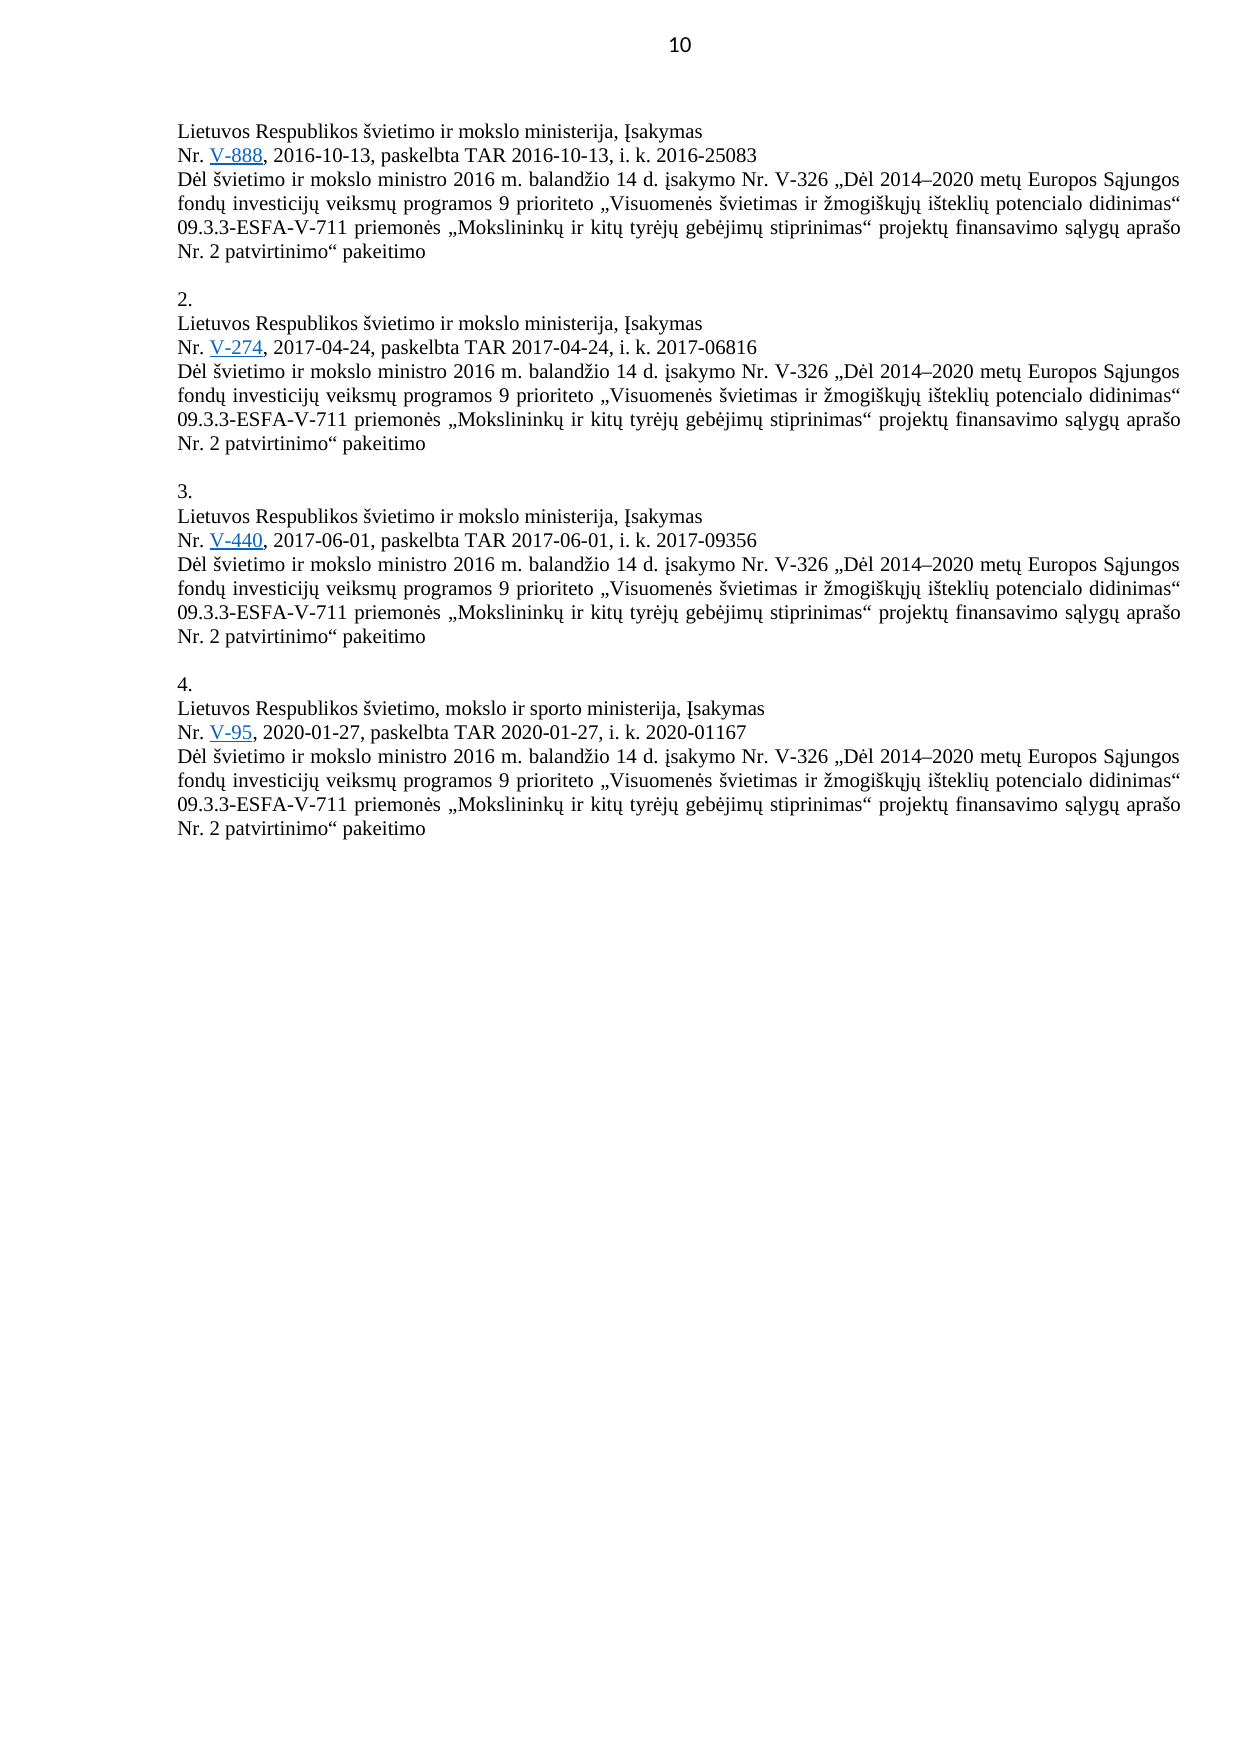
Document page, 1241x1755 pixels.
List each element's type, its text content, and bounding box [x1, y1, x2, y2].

text Nr. V-274, 2017-04-24, paskelbta TAR 2017-04-24, i. k. 2017-06816 [177, 335, 1182, 359]
text Nr. V-888, 2016-10-13, paskelbta TAR 2016-10-13, i. k. 2016-25083 [177, 143, 1182, 167]
text Lietuvos Respublikos švietimo ir mokslo ministerija, Įsakymas [177, 503, 1182, 528]
text Dėl švietimo ir mokslo ministro 2016 m. balandžio 14 d. įsakymo Nr. V-326 „Dėl 2014–2020 metų Europos Sąjungos fondų investicijų veiksmų programos 9 prioriteto „Visuomenės švietimas ir žmogiškųjų išteklių potencialo didinimas“ 09.3.3-ESFA-V-711 priemonės „Mokslininkų ir kitų tyrėjų gebėjimų stiprinimas“ projektų finansavimo sąlygų aprašo Nr. 2 patvirtinimo“ pakeitimo [177, 744, 1182, 840]
text Lietuvos Respublikos švietimo ir mokslo ministerija, Įsakymas [177, 118, 1182, 143]
text Nr. V-95, 2020-01-27, paskelbta TAR 2020-01-27, i. k. 2020-01167 [177, 720, 1182, 744]
text 4. [177, 672, 1182, 696]
text Nr. V-440, 2017-06-01, paskelbta TAR 2017-06-01, i. k. 2017-09356 [177, 528, 1182, 552]
text 3. [177, 479, 1182, 503]
text 2. [177, 287, 1182, 311]
text Lietuvos Respublikos švietimo, mokslo ir sporto ministerija, Įsakymas [177, 696, 1182, 720]
text Dėl švietimo ir mokslo ministro 2016 m. balandžio 14 d. įsakymo Nr. V-326 „Dėl 2014–2020 metų Europos Sąjungos fondų investicijų veiksmų programos 9 prioriteto „Visuomenės švietimas ir žmogiškųjų išteklių potencialo didinimas“ 09.3.3-ESFA-V-711 priemonės „Mokslininkų ir kitų tyrėjų gebėjimų stiprinimas“ projektų finansavimo sąlygų aprašo Nr. 2 patvirtinimo“ pakeitimo [177, 552, 1182, 648]
text Lietuvos Respublikos švietimo ir mokslo ministerija, Įsakymas [177, 311, 1182, 335]
text Dėl švietimo ir mokslo ministro 2016 m. balandžio 14 d. įsakymo Nr. V-326 „Dėl 2014–2020 metų Europos Sąjungos fondų investicijų veiksmų programos 9 prioriteto „Visuomenės švietimas ir žmogiškųjų išteklių potencialo didinimas“ 09.3.3-ESFA-V-711 priemonės „Mokslininkų ir kitų tyrėjų gebėjimų stiprinimas“ projektų finansavimo sąlygų aprašo Nr. 2 patvirtinimo“ pakeitimo [177, 359, 1182, 455]
text Dėl švietimo ir mokslo ministro 2016 m. balandžio 14 d. įsakymo Nr. V-326 „Dėl 2014–2020 metų Europos Sąjungos fondų investicijų veiksmų programos 9 prioriteto „Visuomenės švietimas ir žmogiškųjų išteklių potencialo didinimas“ 09.3.3-ESFA-V-711 priemonės „Mokslininkų ir kitų tyrėjų gebėjimų stiprinimas“ projektų finansavimo sąlygų aprašo Nr. 2 patvirtinimo“ pakeitimo [177, 167, 1182, 263]
